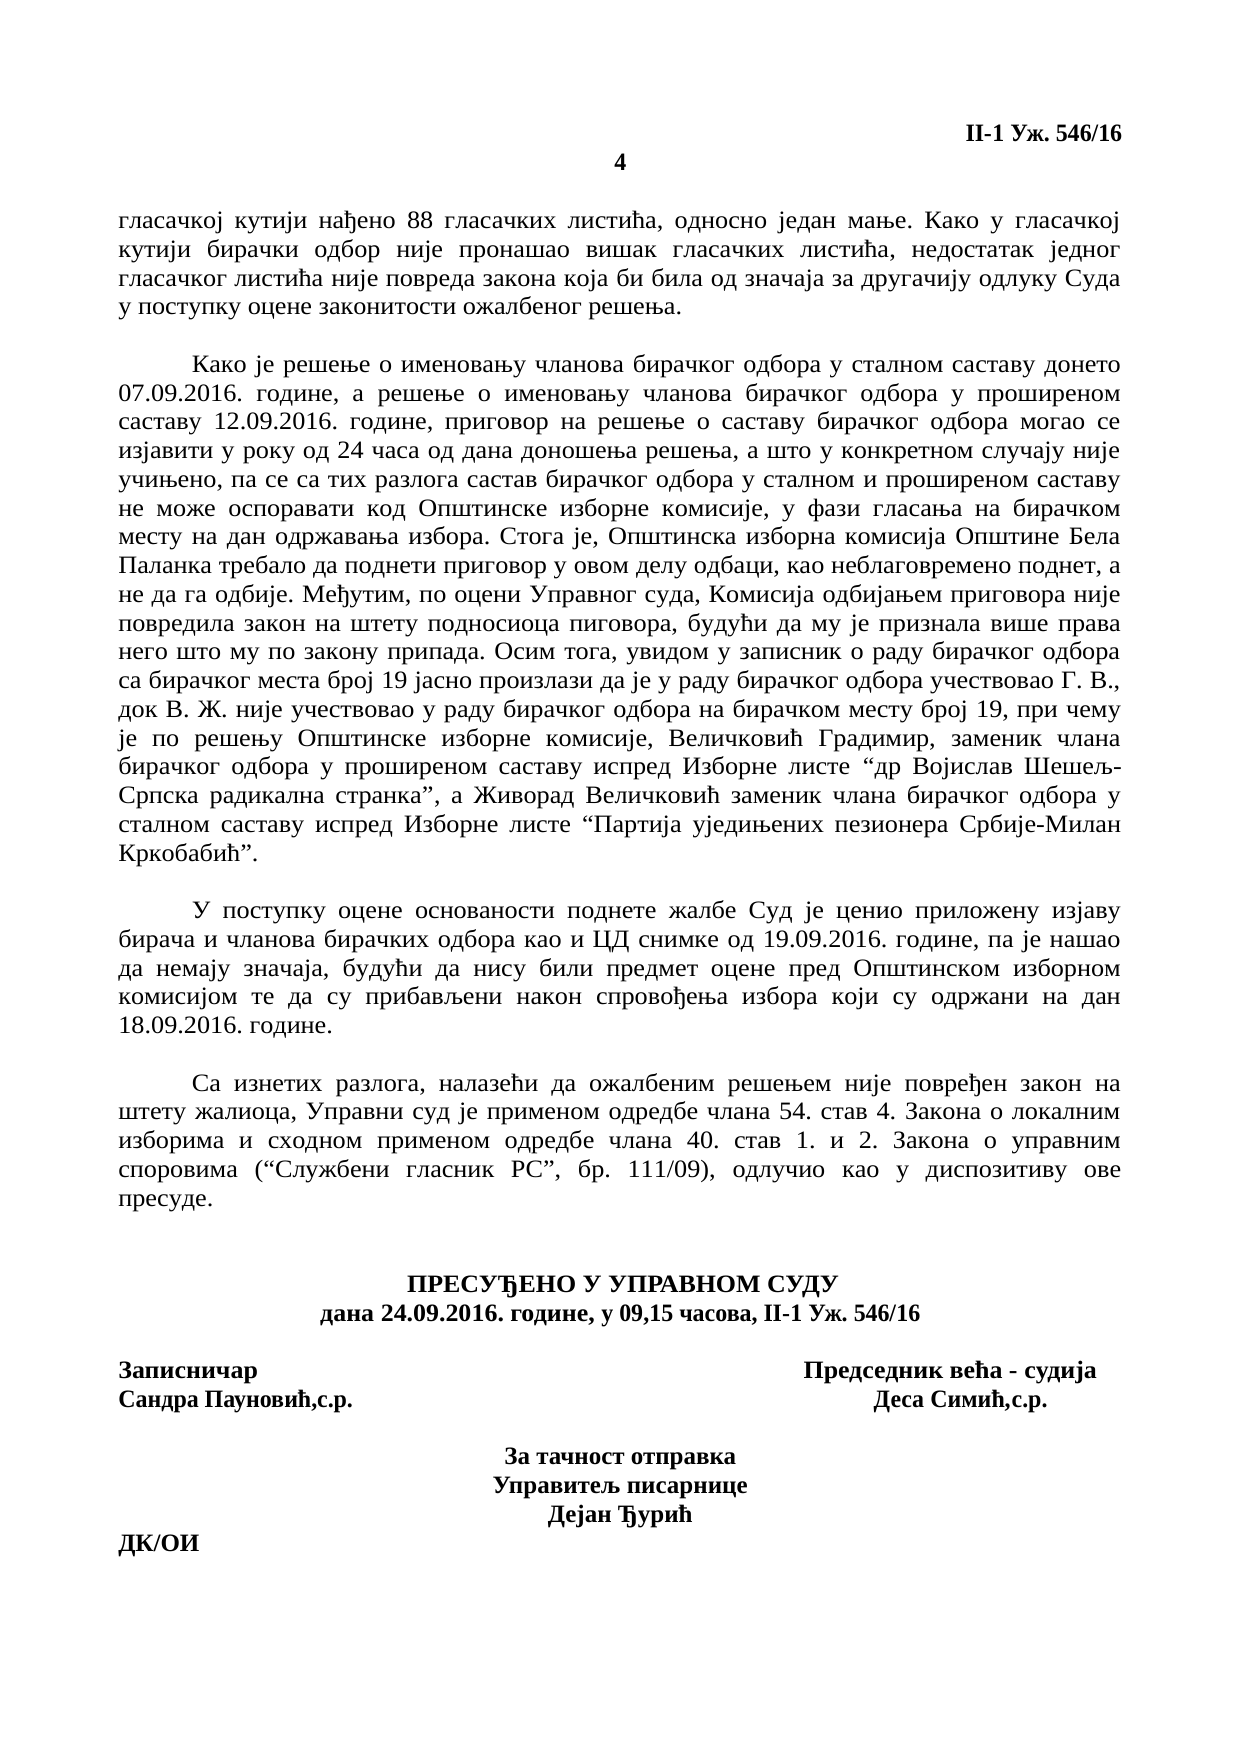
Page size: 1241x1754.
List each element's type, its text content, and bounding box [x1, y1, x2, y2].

text Са изнетих разлога, налазећи да ожалбеним решењем није повређен закон на штету жалиоца, Управни суд је применом одредбе члана 54. став 4. Закона о локалним изборима и сходном применом одредбе члана 40. став 1. и 2. Закона о управним споровима (“Службени гласник РС”, бр. 111/09), одлучио као у диспозитиву ове пресуде. [118, 1068, 1122, 1211]
text дана 24.09.2016. године, у 09,15 часова, II-1 Уж. 546/16 [118, 1298, 1122, 1326]
text Сандра Пауновић,с.р. Деса Симић,с.р. [118, 1384, 1122, 1413]
text ПРЕСУЂЕНО У УПРАВНОМ СУДУ [118, 1269, 1122, 1298]
text За тачност отправка [118, 1441, 1122, 1470]
text У поступку оцене основаности поднете жалбе Суд је ценио приложену изјаву бирача и чланова бирачких одбора као и ЦД снимке од 19.09.2016. године, па је нашао да немају значаја, будући да нису били предмет оцене пред Општинском изборном комисијом те да су прибављени након спровођења избора који су одржани на дан 18.09.2016. године. [118, 895, 1122, 1039]
text Управитељ писарнице [118, 1470, 1122, 1499]
text Како је решење о именовању чланова бирачког одбора у сталном саставу донето 07.09.2016. године, а решење о именовању чланова бирачког одбора у проширеном саставу 12.09.2016. године, приговор на решење о саставу бирачког одбора могао се изјавити у року од 24 часа од дана доношења решења, а што у конкретном случају није учињено, па се са тих разлога састав бирачког одбора у сталном и проширеном саставу не може оспоравати код Општинске изборне комисије, у фази гласања на бирачком месту на дан одржавања избора. Стога је, Општинска изборна комисија Општине Бела Паланка требало да поднети приговор у овом делу одбаци, као неблаговремено поднет, а не да га одбије. Међутим, по оцени Управног суда, Комисија одбијањем приговора није повредила закон на штету подносиоца пиговора, будући да му је признала више права него што му по закону припада. Осим тога, увидом у записник о раду бирачког одбора са бирачког места број 19 јасно произлази да је у раду бирачког одбора учествовао Г. В., док В. Ж. није учествовао у раду бирачког одбора на бирачком месту број 19, при чему је по решењу Општинске изборне комисије, Величковић Градимир, заменик члана бирачког одбора у проширеном саставу испред Изборне листе “др Војислав Шешељ-Српска радикална странка”, а Живорад Величковић заменик члана бирачког одбора у сталном саставу испред Изборне листе “Партија уједињених пезионера Србије-Милан Кркобабић”. [118, 349, 1122, 866]
text Дејан Ђурић [118, 1499, 1122, 1528]
text гласачкој кутији нађено 88 гласачких листића, односно један мање. Како у гласачкој кутији бирачки одбор није пронашао вишак гласачких листића, недостатак једног гласачког листића није повреда закона која би била од значаја за другачију одлуку Суда у поступку оцене законитости ожалбеног решења. [118, 205, 1122, 320]
text Записничар Председник већа - судија [118, 1355, 1122, 1384]
text ДК/ОИ [118, 1528, 1122, 1556]
